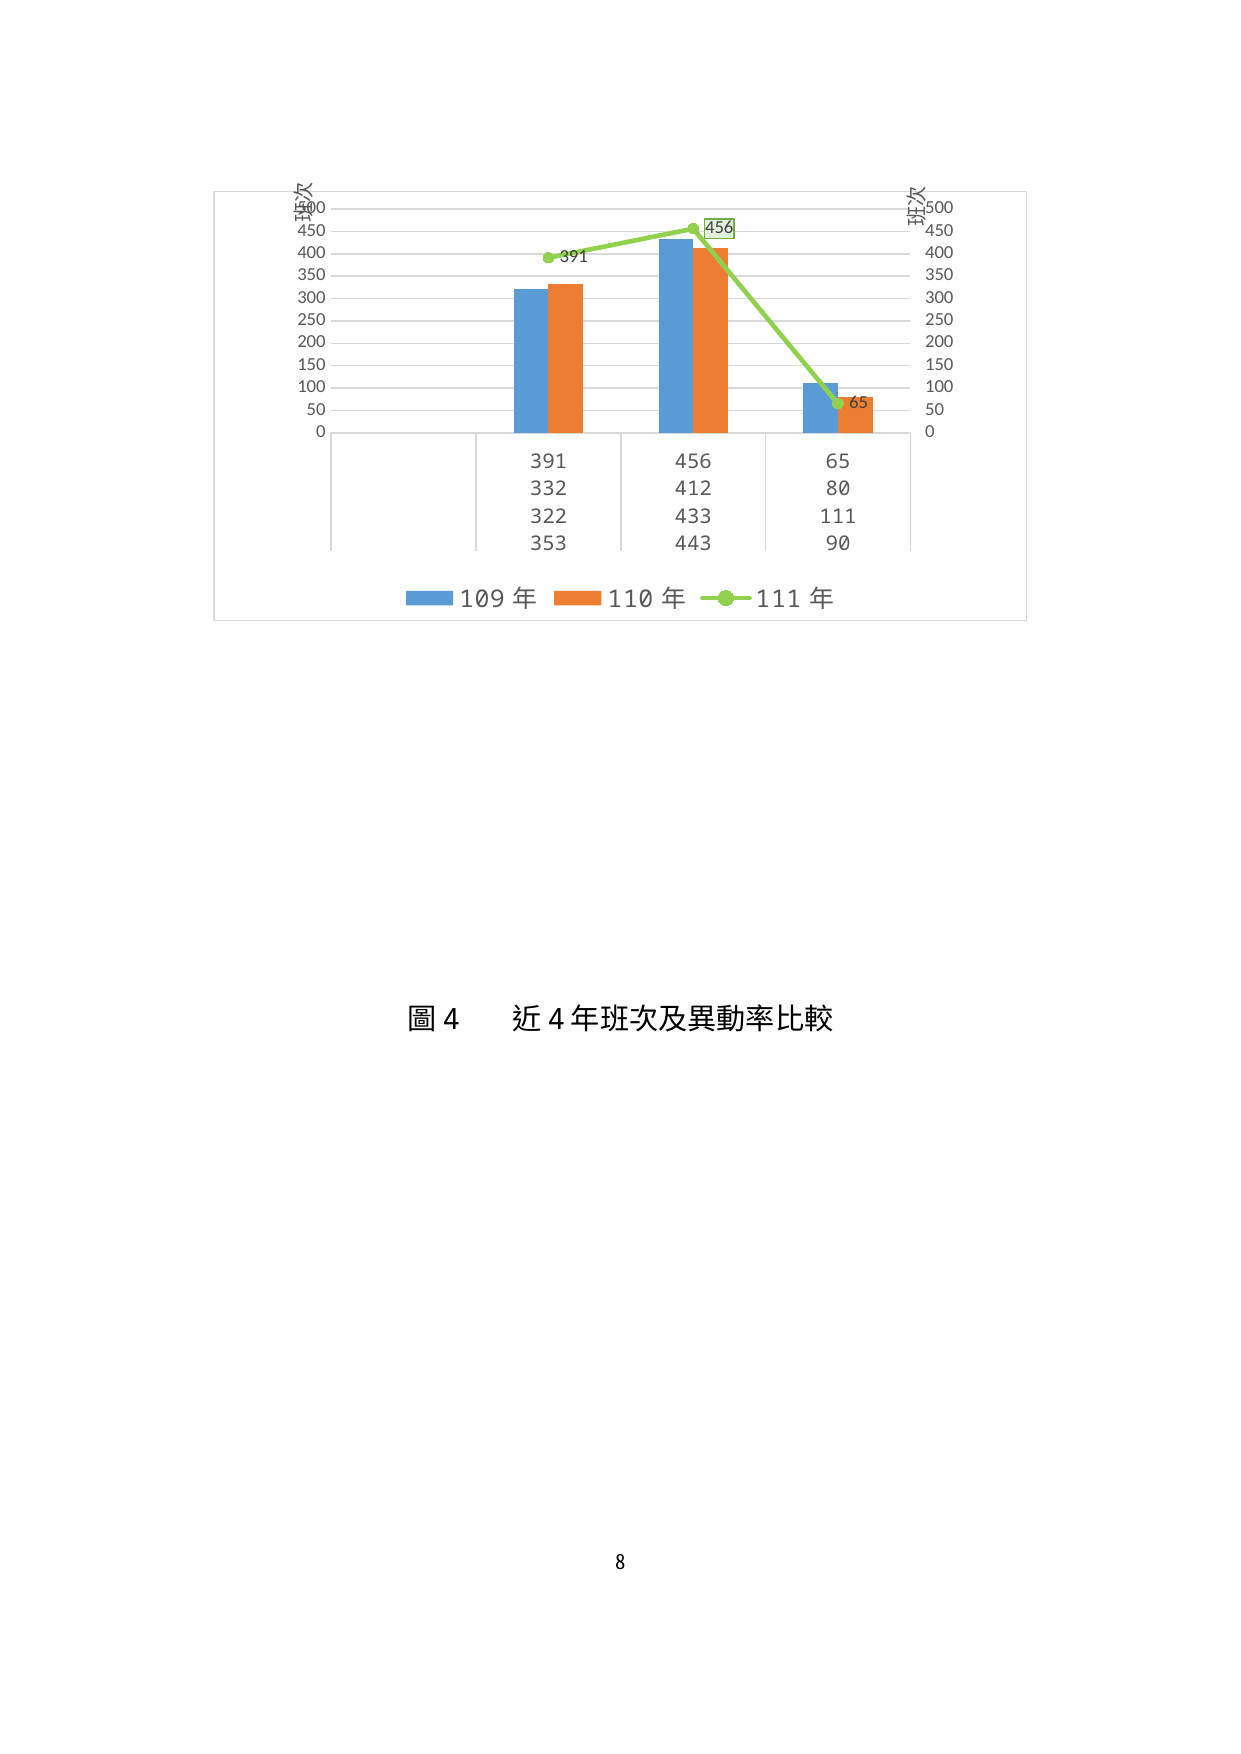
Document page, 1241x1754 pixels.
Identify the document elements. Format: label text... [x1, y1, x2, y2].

text 圖4 近4年班次及異動率比較 [187, 996, 1053, 1038]
